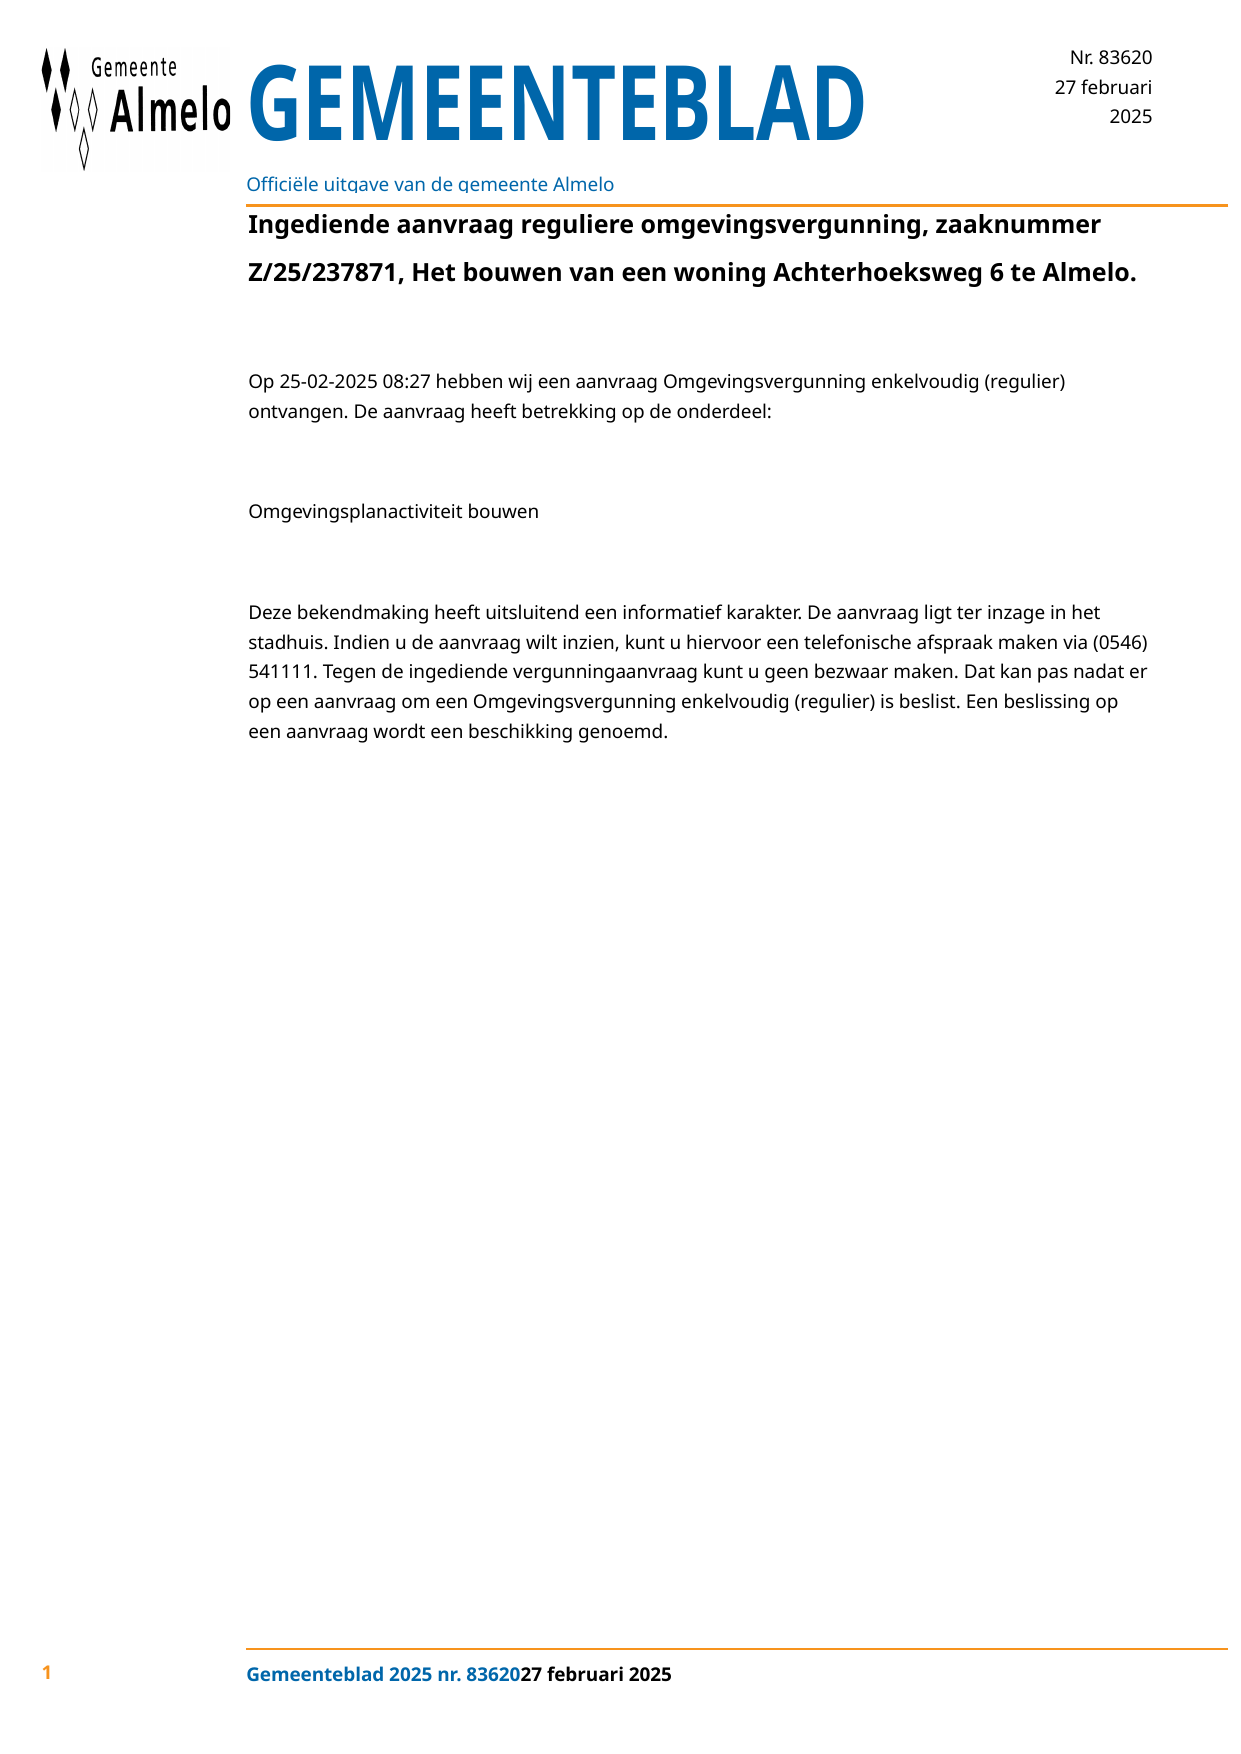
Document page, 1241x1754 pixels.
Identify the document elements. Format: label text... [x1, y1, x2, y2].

picture [41, 47, 231, 172]
text Omgevingsplanactiviteit bouwen [248, 499, 1152, 524]
text Ingediende aanvraag reguliere omgevingsvergunning, zaaknummer Z/25/237871, Het bouwen van een woning Achterhoeksweg 6 te Almelo. [248, 207, 1152, 288]
text Op 25-02-2025 08:27 hebben wij een aanvraag Omgevingsvergunning enkelvoudig (regulier) ontvangen. De aanvraag heeft betrekking op de onderdeel: [248, 368, 1152, 424]
text Deze bekendmaking heeft uitsluitend een informatief karakter. De aanvraag ligt ter inzage in het stadhuis. Indien u de aanvraag wilt inzien, kunt u hiervoor een telefonische afspraak maken via (0546) 541111. Tegen de ingediende vergunningaanvraag kunt u geen bezwaar maken. Dat kan pas nadat er op een aanvraag om een Omgevingsvergunning enkelvoudig (regulier) is beslist. Een beslissing op een aanvraag wordt een beschikking genoemd. [248, 599, 1152, 744]
